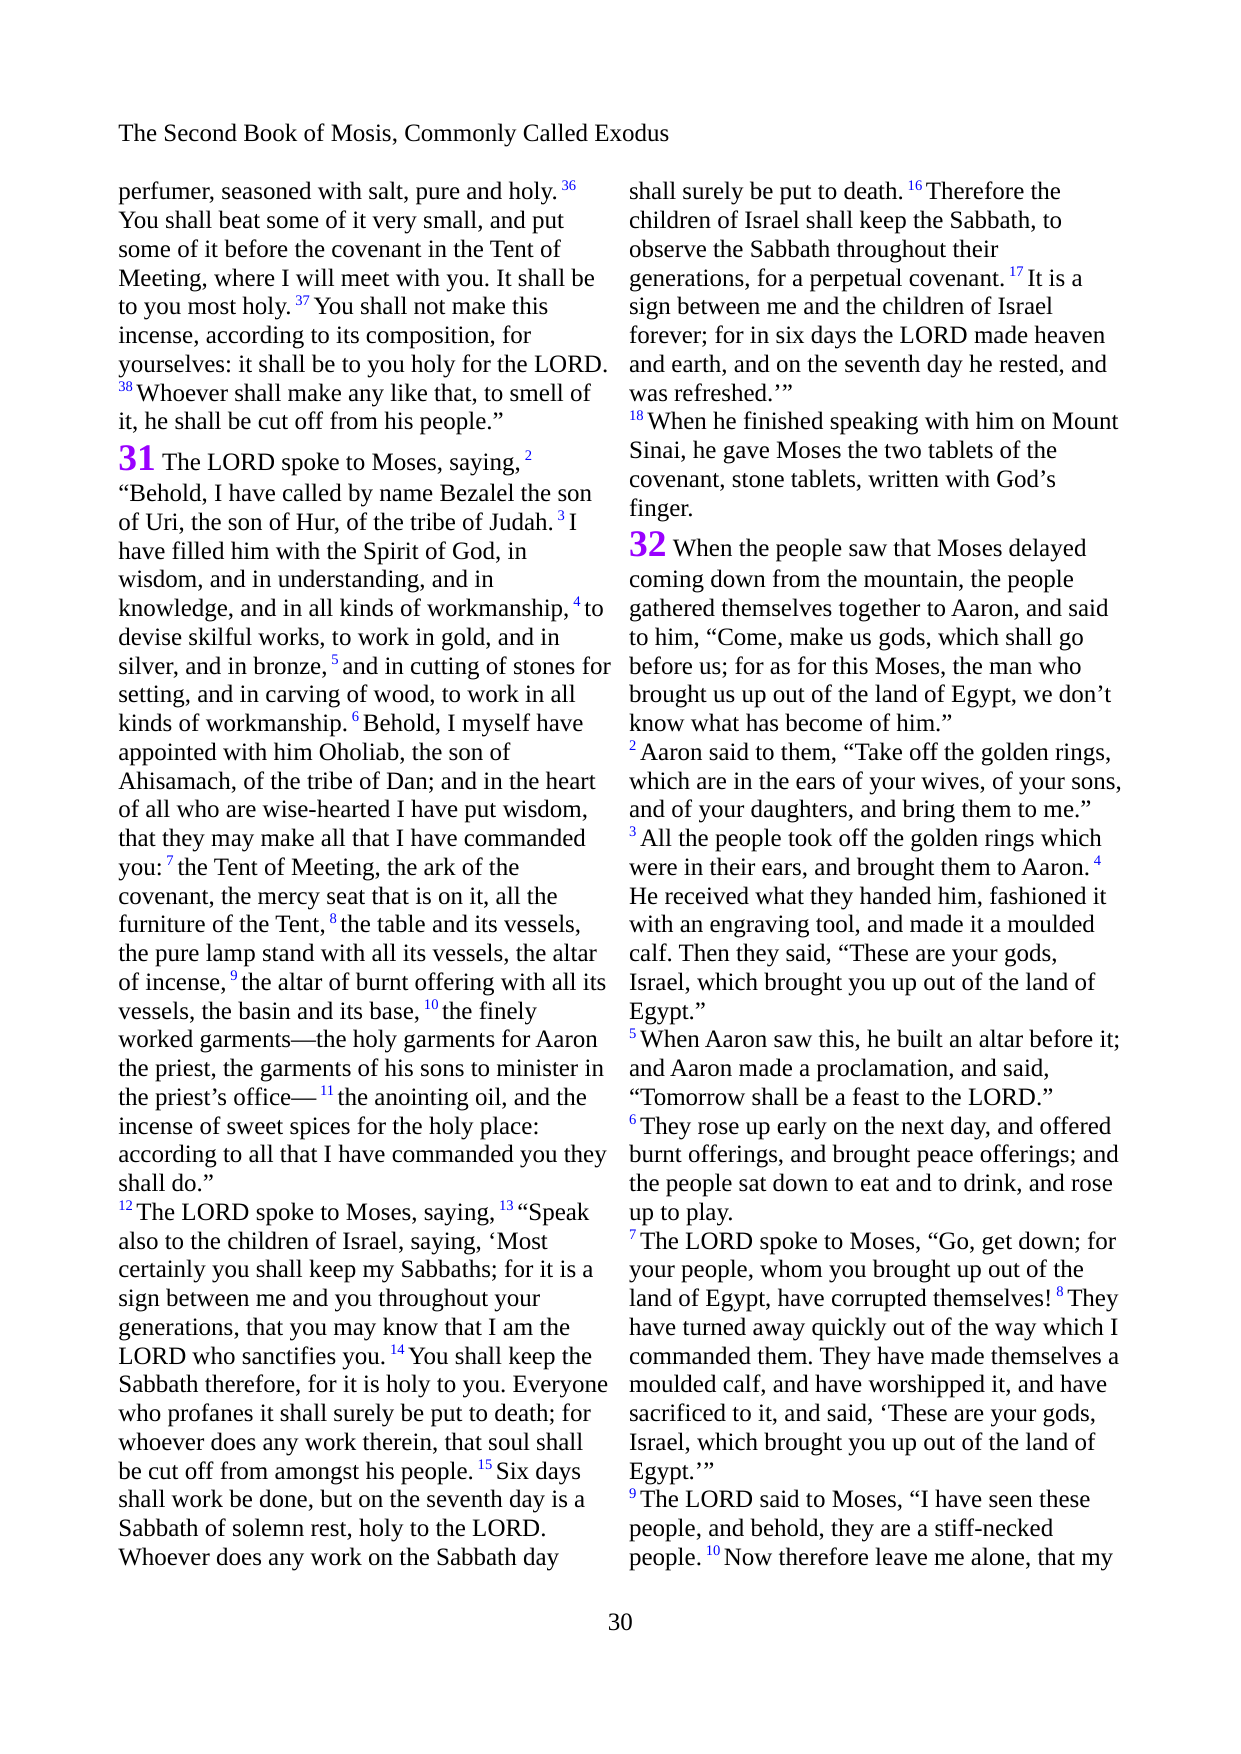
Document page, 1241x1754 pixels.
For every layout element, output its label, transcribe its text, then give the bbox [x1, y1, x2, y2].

text 3 All the people took off the golden rings which were in their ears, and brought them to Aaron. 4 He received what they handed him, fashioned it with an engraving tool, and made it a moulded calf. Then they said, “These are your gods, Israel, which brought you up out of the land of Egypt.” [629, 823, 1122, 1024]
text 6 They rose up early on the next day, and offered burnt offerings, and brought peace offerings; and the people sat down to eat and to drink, and rose up to play. [629, 1111, 1122, 1226]
text 9 The LORD said to Moses, “I have seen these people, and behold, they are a stiff-necked people. 10 Now therefore leave me alone, that my [629, 1484, 1122, 1571]
text 7 The LORD spoke to Moses, “Go, get down; for your people, whom you brought up out of the land of Egypt, have corrupted themselves! 8 They have turned away quickly out of the way which I commanded them. They have made themselves a moulded calf, and have worshipped it, and have sacrificed to it, and said, ‘These are your gods, Israel, which brought you up out of the land of Egypt.’” [629, 1226, 1122, 1484]
text 31 The LORD spoke to Moses, saying, 2 “Behold, I have called by name Bezalel the son of Uri, the son of Hur, of the tribe of Judah. 3 I have filled him with the Spirit of God, in wisdom, and in understanding, and in knowledge, and in all kinds of workmanship, 4 to devise skilful works, to work in gold, and in silver, and in bronze, 5 and in cutting of stones for setting, and in carving of wood, to work in all kinds of workmanship. 6 Behold, I myself have appointed with him Oholiab, the son of Ahisamach, of the tribe of Dan; and in the heart of all who are wise-hearted I have put wisdom, that they may make all that I have commanded you: 7 the Tent of Meeting, the ark of the covenant, the mercy seat that is on it, all the furniture of the Tent, 8 the table and its vessels, the pure lamp stand with all its vessels, the altar of incense, 9 the altar of burnt offering with all its vessels, the basin and its base, 10 the finely worked garments—the holy garments for Aaron the priest, the garments of his sons to minister in the priest’s office— 11 the anointing oil, and the incense of sweet spices for the holy place: according to all that I have commanded you they shall do.” [118, 435, 611, 1197]
text perfumer, seasoned with salt, pure and holy. 36 You shall beat some of it very small, and put some of it before the covenant in the Tent of Meeting, where I will meet with you. It shall be to you most holy. 37 You shall not make this incense, according to its composition, for yourselves: it shall be to you holy for the LORD. 38 Whoever shall make any like that, to smell of it, he shall be cut off from his people.” [118, 176, 611, 435]
text 32 When the people saw that Moses delayed coming down from the mountain, the people gathered themselves together to Aaron, and said to him, “Come, make us gods, which shall go before us; for as for this Moses, the man who brought us up out of the land of Egypt, we don’t know what has become of him.” [629, 521, 1122, 737]
text 18 When he finished speaking with him on Mount Sinai, he gave Moses the two tablets of the covenant, stone tablets, written with God’s finger. [629, 406, 1122, 521]
text shall surely be put to death. 16 Therefore the children of Israel shall keep the Sabbath, to observe the Sabbath throughout their generations, for a perpetual covenant. 17 It is a sign between me and the children of Israel forever; for in six days the LORD made heaven and earth, and on the seventh day he rested, and was refreshed.’” [629, 176, 1122, 406]
text 5 When Aaron saw this, he built an altar before it; and Aaron made a proclamation, and said, “Tomorrow shall be a feast to the LORD.” [629, 1024, 1122, 1111]
text 12 The LORD spoke to Moses, saying, 13 “Speak also to the children of Israel, saying, ‘Most certainly you shall keep my Sabbaths; for it is a sign between me and you throughout your generations, that you may know that I am the LORD who sanctifies you. 14 You shall keep the Sabbath therefore, for it is holy to you. Everyone who profanes it shall surely be put to death; for whoever does any work therein, that soul shall be cut off from amongst his people. 15 Six days shall work be done, but on the seventh day is a Sabbath of solemn rest, holy to the LORD. Whoever does any work on the Sabbath day [118, 1197, 611, 1571]
text 2 Aaron said to them, “Take off the golden rings, which are in the ears of your wives, of your sons, and of your daughters, and bring them to me.” [629, 737, 1122, 823]
